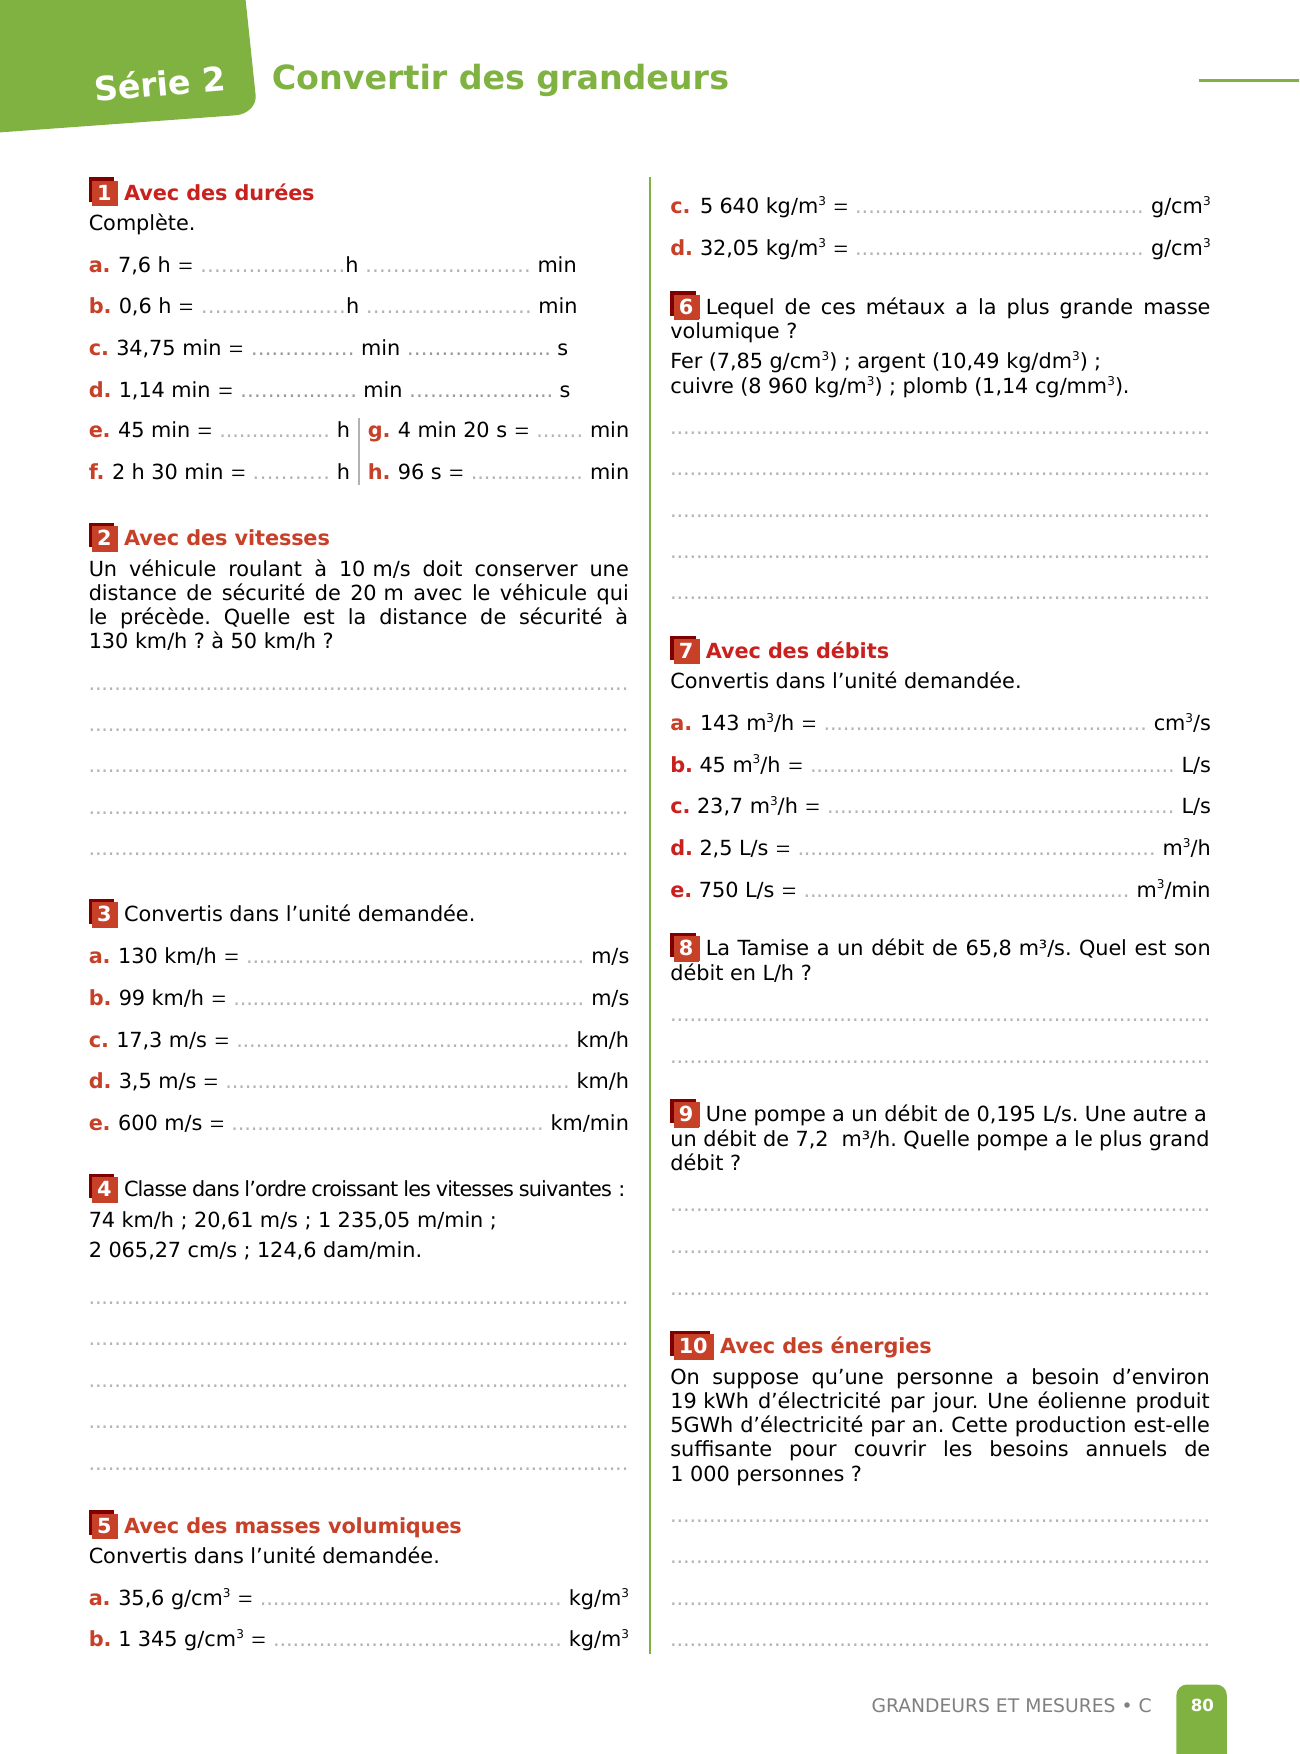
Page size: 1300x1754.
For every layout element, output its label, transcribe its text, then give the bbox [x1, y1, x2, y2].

list 600 m/s = km/min [88, 1094, 629, 1135]
list 1 345 g/cm3 = kg/m3 [88, 1610, 629, 1652]
subtitle Avec des masses volumiques [114, 1510, 629, 1538]
list 5 640 kg/m3 = g/cm3 [670, 177, 1211, 219]
list 0,6 h = …………………h …………………… min [53, 277, 629, 319]
subtitle Un véhicule roulant à 10 m/s doit conserver une distance de sécurité de 20 m avec le véhicule qui le précède. Quelle est la distance de sécurité à 130 km/h ? à 50 km/h ? [88, 557, 629, 654]
list Une pompe a un débit de 0,195 L/s. Une autre a un débit de 7,2 m³/h. Quelle pompe a le plus grand débit ? [670, 1099, 1211, 1175]
list 32,05 kg/m3 = g/cm3 [670, 219, 1211, 261]
subtitle La Tamise a un débit de 65,8 m³/s. Quel est son débit en L/h ? [670, 933, 1211, 985]
subtitle Classe dans l’ordre croissant les vitesses suivantes : [114, 1174, 629, 1202]
list 130 km/h = m/s [88, 927, 629, 969]
list 17,3 m/s = km/h [88, 1010, 629, 1052]
subtitle Avec des débits [696, 636, 1211, 663]
subtitle Convertis dans l’unité demandée. [88, 1544, 629, 1568]
subtitle Convertis dans l’unité demandée. [114, 899, 629, 927]
list 1,14 min = ………..…… min ………………... s [53, 360, 629, 402]
list 3,5 m/s = km/h [88, 1052, 629, 1094]
list d. 2,5 L/s = m3/h [670, 819, 1211, 860]
list On suppose qu’une personne a besoin d’environ 19 kWh d’électricité par jour. Une éolienne produit 5GWh d’électricité par an. Cette production est-elle suffisante pour couvrir les besoins annuels de 1 000 personnes ? [670, 1365, 1211, 1486]
list 96 s = min [360, 460, 629, 484]
subtitle Complète. [88, 211, 629, 235]
list 143 m3/h = cm3/s [670, 694, 1211, 735]
subtitle Avec des énergies [710, 1331, 1211, 1359]
list 35,6 g/cm3 = kg/m3 [88, 1568, 629, 1610]
subtitle e. 750 L/s = m3/min [670, 860, 1211, 902]
list b. 45 m3/h = L/s [670, 735, 1211, 777]
list 2 h 30 min = h [53, 460, 350, 484]
subtitle 74 km/h ; 20,61 m/s ; 1 235,05 m/min ; [88, 1208, 629, 1232]
list c. 23,7 m3/h = L/s [670, 777, 1211, 819]
list 45 min = h [53, 418, 350, 442]
subtitle cuivre (8 960 kg/m3) ; plomb (1,14 cg/mm3). [670, 374, 1211, 398]
list 34,75 min = …………… min ………………... s [53, 319, 629, 360]
list 99 km/h = m/s [88, 969, 629, 1010]
list 4 min 20 s = min [360, 418, 629, 442]
list 7,6 h = …………………h …………………… min [53, 235, 629, 277]
subtitle Avec des durées [114, 177, 629, 205]
subtitle Convertis dans l’unité demandée. [670, 669, 1211, 694]
subtitle 2 065,27 cm/s ; 124,6 dam/min. [88, 1238, 629, 1262]
subtitle Fer (7,85 g/cm3) ; argent (10,49 kg/dm3) ; [670, 349, 1211, 374]
subtitle Lequel de ces métaux a la plus grande masse volumique ? [670, 291, 1211, 343]
subtitle Avec des vitesses [114, 523, 629, 551]
